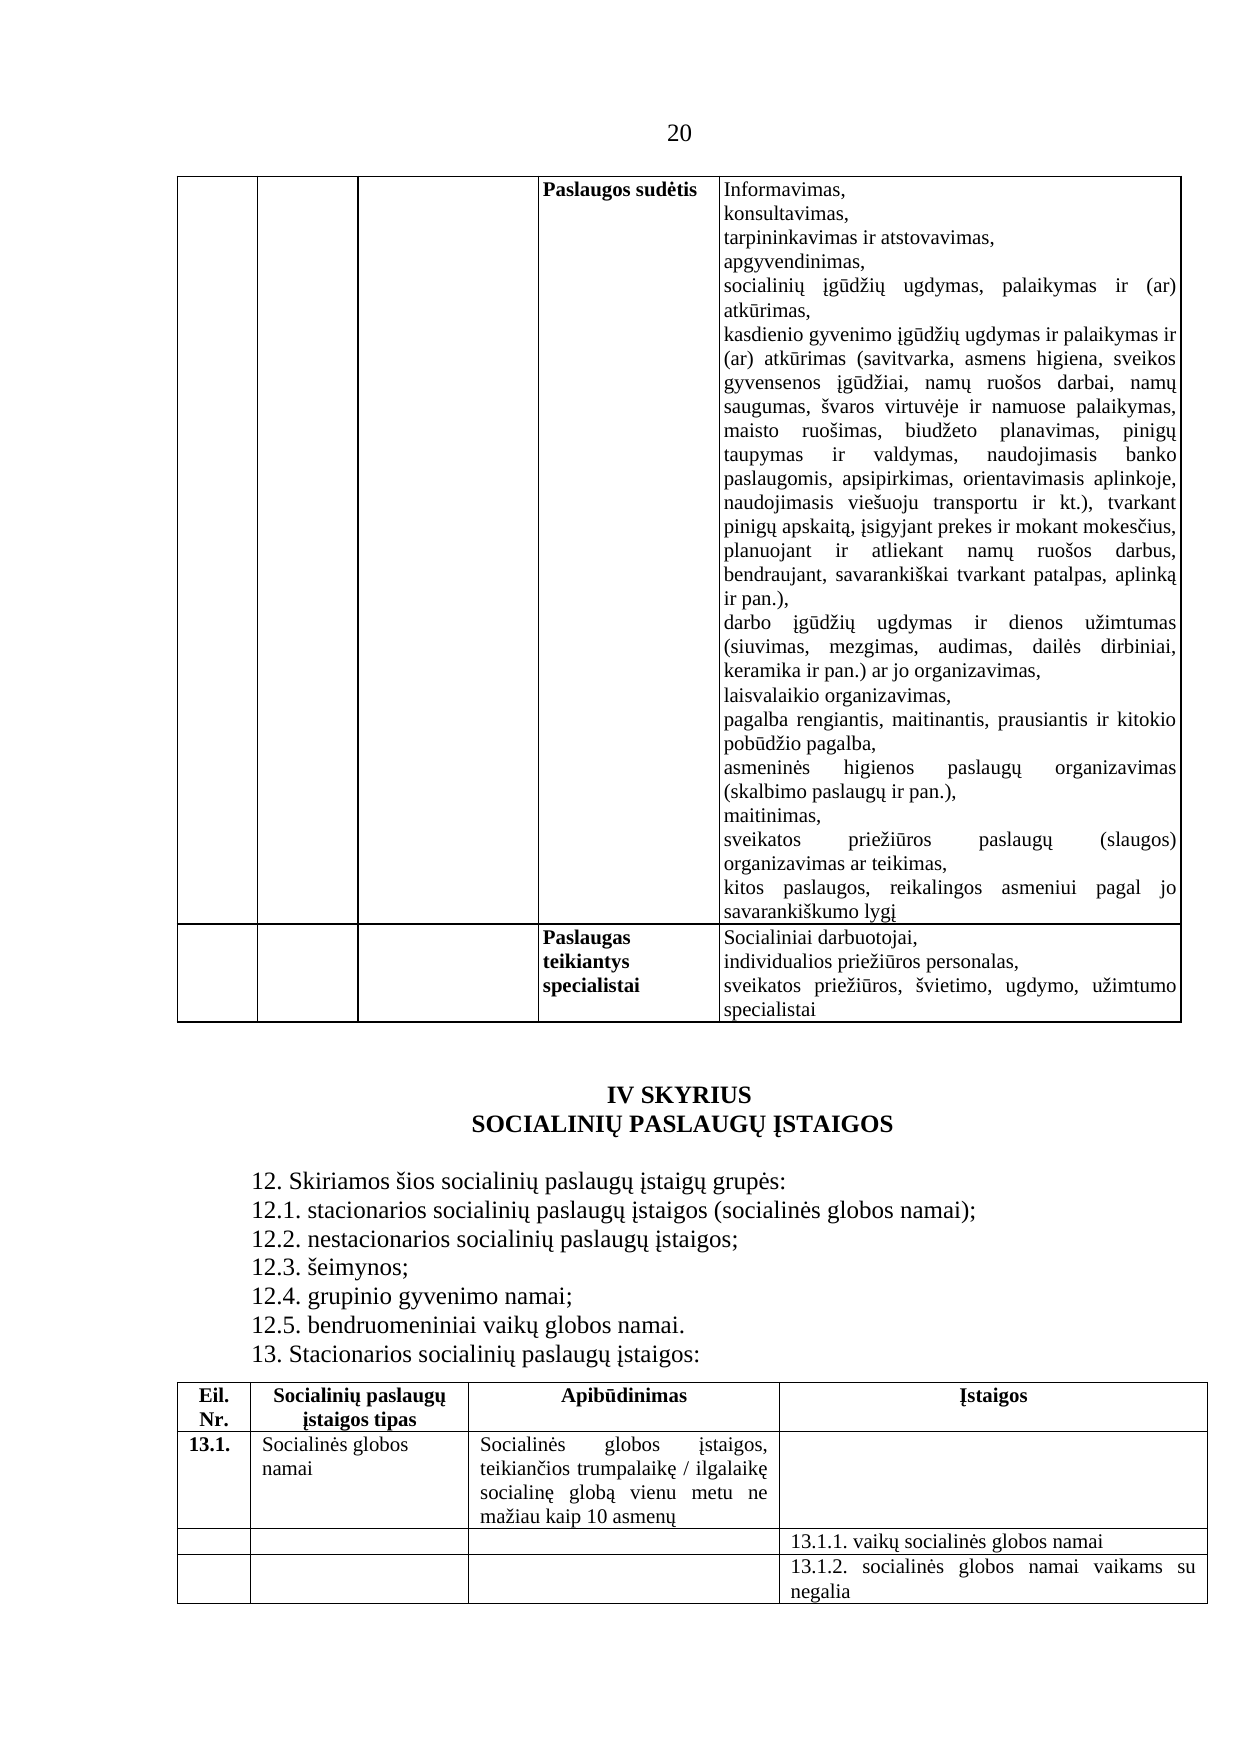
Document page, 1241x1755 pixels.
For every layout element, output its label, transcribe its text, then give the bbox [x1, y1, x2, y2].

text 12. Skiriamos šios socialinių paslaugų įstaigų grupės: [177, 1166, 1181, 1195]
table_cell [359, 925, 538, 1021]
table_cell Paslaugas teikiantys specialistai [539, 925, 719, 1021]
table_cell [780, 1432, 1207, 1528]
table_cell 13.1. [178, 1432, 250, 1528]
table_cell 13.1.2. socialinės globos namai vaikams su negalia [780, 1555, 1207, 1603]
table_cell Paslaugos sudėtis [539, 177, 719, 923]
table_cell Informavimas, konsultavimas, tarpininkavimas ir atstovavimas, apgyvendinimas, socialinių įgūdžių ugdymas, palaikymas ir (ar) atkūrimas, kasdienio gyvenimo įgūdžių ugdymas ir palaikymas ir (ar) atkūrimas (savitvarka, asmens higiena, sveikos gyvensenos įgūdžiai, namų ruošos darbai, namų saugumas, švaros virtuvėje ir namuose palaikymas, maisto ruošimas, biudžeto planavimas, pinigų taupymas ir valdymas, naudojimasis banko paslaugomis, apsipirkimas, orientavimasis aplinkoje, naudojimasis viešuoju transportu ir kt.), tvarkant pinigų apskaitą, įsigyjant prekes ir mokant mokesčius, planuojant ir atliekant namų ruošos darbus, bendraujant, savarankiškai tvarkant patalpas, aplinką ir pan.), darbo įgūdžių ugdymas ir dienos užimtumas (siuvimas, mezgimas, audimas, dailės dirbiniai, keramika ir pan.) ar jo organizavimas, laisvalaikio organizavimas, pagalba rengiantis, maitinantis, prausiantis ir kitokio pobūdžio pagalba, asmeninės higienos paslaugų organizavimas (skalbimo paslaugų ir pan.), maitinimas, sveikatos priežiūros paslaugų (slaugos) organizavimas ar teikimas, kitos paslaugos, reikalingos asmeniui pagal jo savarankiškumo lygį [720, 177, 1180, 923]
table_cell [469, 1529, 779, 1553]
table_header Socialinių paslaugų įstaigos tipas [251, 1383, 468, 1431]
text 13. Stacionarios socialinių paslaugų įstaigos: [177, 1339, 1181, 1367]
text 12.1. stacionarios socialinių paslaugų įstaigos (socialinės globos namai); [177, 1195, 1181, 1224]
table_cell [251, 1529, 468, 1553]
text SOCIALINIŲ PASLAUGŲ ĮSTAIGOS [177, 1109, 1181, 1137]
table_cell [178, 1555, 250, 1603]
table_cell [469, 1555, 779, 1603]
table_cell Socialinės globos namai [251, 1432, 468, 1528]
table_header Apibūdinimas [469, 1383, 779, 1431]
table_cell [258, 177, 357, 923]
table_header Eil. Nr. [178, 1383, 250, 1431]
table_header Įstaigos [780, 1383, 1207, 1431]
table_cell [359, 177, 538, 923]
table_cell [258, 925, 357, 1021]
table_cell 13.1.1. vaikų socialinės globos namai [780, 1529, 1207, 1553]
table_cell [178, 177, 257, 923]
table_cell [178, 1529, 250, 1553]
text IV SKYRIUS [177, 1080, 1181, 1109]
table_cell [251, 1555, 468, 1603]
text 12.5. bendruomeniniai vaikų globos namai. [177, 1310, 1181, 1339]
table_cell Socialinės globos įstaigos, teikiančios trumpalaikę / ilgalaikę socialinę globą vienu metu ne mažiau kaip 10 asmenų [469, 1432, 779, 1528]
text 12.2. nestacionarios socialinių paslaugų įstaigos; [177, 1224, 1181, 1252]
table_cell [178, 925, 257, 1021]
text 12.3. šeimynos; [177, 1252, 1181, 1281]
text 12.4. grupinio gyvenimo namai; [177, 1281, 1181, 1310]
table_cell Socialiniai darbuotojai, individualios priežiūros personalas, sveikatos priežiūros, švietimo, ugdymo, užimtumo specialistai [720, 925, 1180, 1021]
